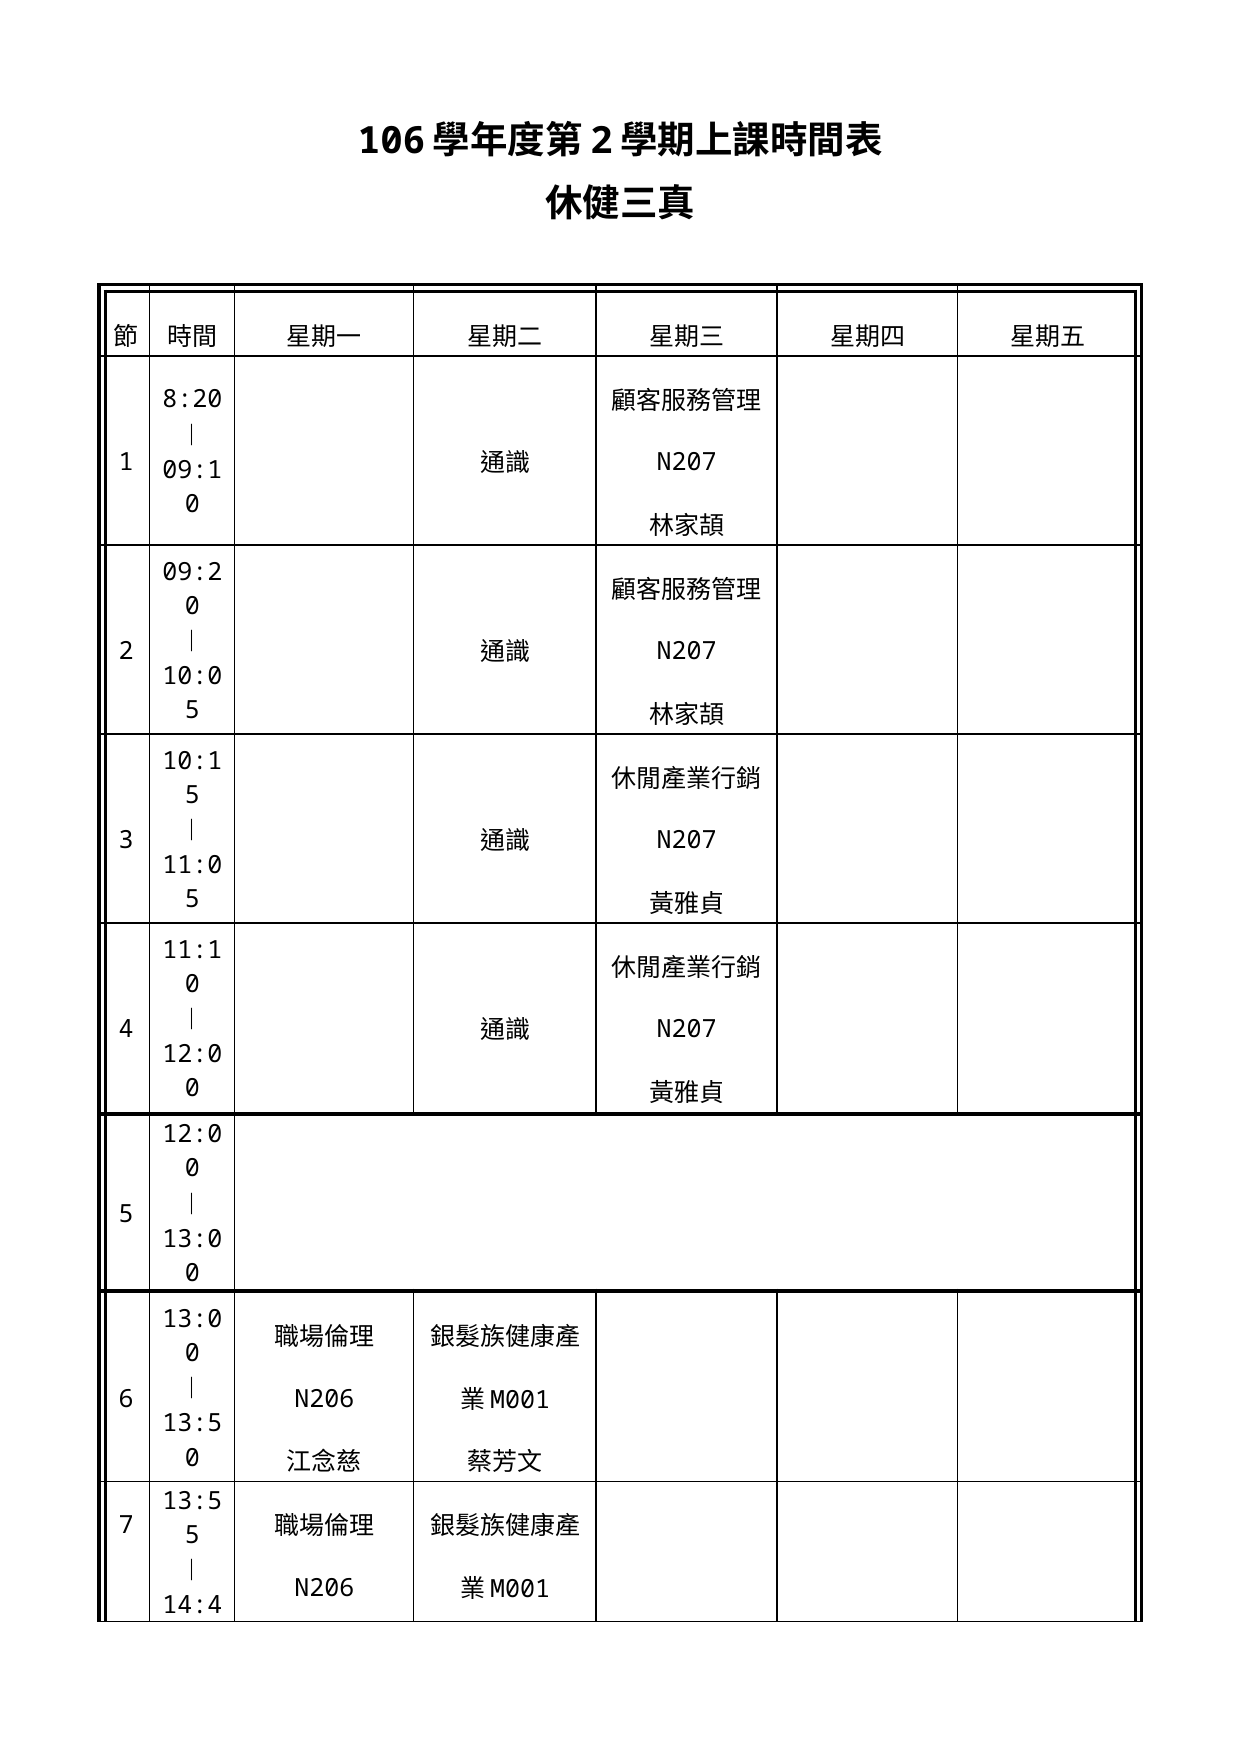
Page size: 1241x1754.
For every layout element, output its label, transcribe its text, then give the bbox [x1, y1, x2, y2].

table_cell 2 [107, 546, 149, 733]
table_cell [958, 924, 1134, 1111]
table_cell 4 [107, 924, 149, 1111]
table_cell 11:10 ︱ 12:00 [150, 924, 234, 1111]
table_cell 休閒產業行銷N207 黃雅貞 [597, 924, 776, 1111]
table_cell 銀髮族健康產業M001 蔡芳文 [414, 1293, 595, 1481]
table_cell 10:15 ︱ 11:05 [150, 735, 234, 922]
table_cell [778, 1482, 957, 1621]
table_cell [597, 1482, 776, 1621]
table_header 星期一 [235, 293, 413, 355]
table_cell 5 [107, 1116, 149, 1288]
table_cell [235, 1116, 1134, 1288]
table_header [414, 286, 595, 290]
table_cell [958, 735, 1134, 922]
table_cell 7 [107, 1482, 149, 1621]
table_cell 8:20 ︱ 09:10 [150, 357, 234, 544]
table_cell 通識 [414, 735, 595, 922]
table_header 星期二 [414, 293, 595, 355]
table_cell [778, 546, 957, 733]
table_cell 通識 [414, 546, 595, 733]
table_header [150, 286, 234, 290]
text 休健三真 [89, 158, 1152, 221]
table_cell [958, 546, 1134, 733]
table_cell 休閒產業行銷N207 黃雅貞 [597, 735, 776, 922]
table_cell [235, 735, 413, 922]
table_cell 顧客服務管理N207 林家頡 [597, 357, 776, 544]
table_header [235, 286, 413, 290]
table_cell 職場倫理 N206 江念慈 [235, 1293, 413, 1481]
table_cell 職場倫理 N206 [235, 1482, 413, 1621]
table_cell 13:55 ︱ 14:4 [150, 1482, 234, 1621]
table_cell 顧客服務管理N207 林家頡 [597, 546, 776, 733]
table_cell [778, 735, 957, 922]
table_cell 通識 [414, 357, 595, 544]
table_header 星期三 [597, 293, 776, 355]
table_cell 3 [107, 735, 149, 922]
table_cell 12:00 ︱ 13:00 [150, 1116, 234, 1288]
table_header 節 [102, 286, 149, 355]
table_cell [597, 1293, 776, 1481]
table_cell 1 [107, 357, 149, 544]
table_cell [958, 1482, 1134, 1621]
table_header 星期五 [958, 286, 1138, 355]
table_header 星期四 [778, 293, 957, 355]
table_cell [235, 357, 413, 544]
table_header [778, 286, 957, 290]
text 106學年度第2學期上課時間表 [89, 96, 1152, 158]
table_header [597, 286, 776, 290]
table_header 時間 [150, 293, 234, 355]
table_cell 09:20 ︱ 10:05 [150, 546, 234, 733]
table_cell [235, 924, 413, 1111]
table_cell [958, 1293, 1134, 1481]
table_cell [778, 924, 957, 1111]
table_cell 6 [107, 1293, 149, 1481]
table_cell 銀髮族健康產業M001 [414, 1482, 595, 1621]
table_cell [778, 1293, 957, 1481]
table_cell 通識 [414, 924, 595, 1111]
table_cell [778, 357, 957, 544]
table_cell 13:00 ︱ 13:50 [150, 1293, 234, 1481]
table_cell [235, 546, 413, 733]
table_cell [958, 357, 1134, 544]
